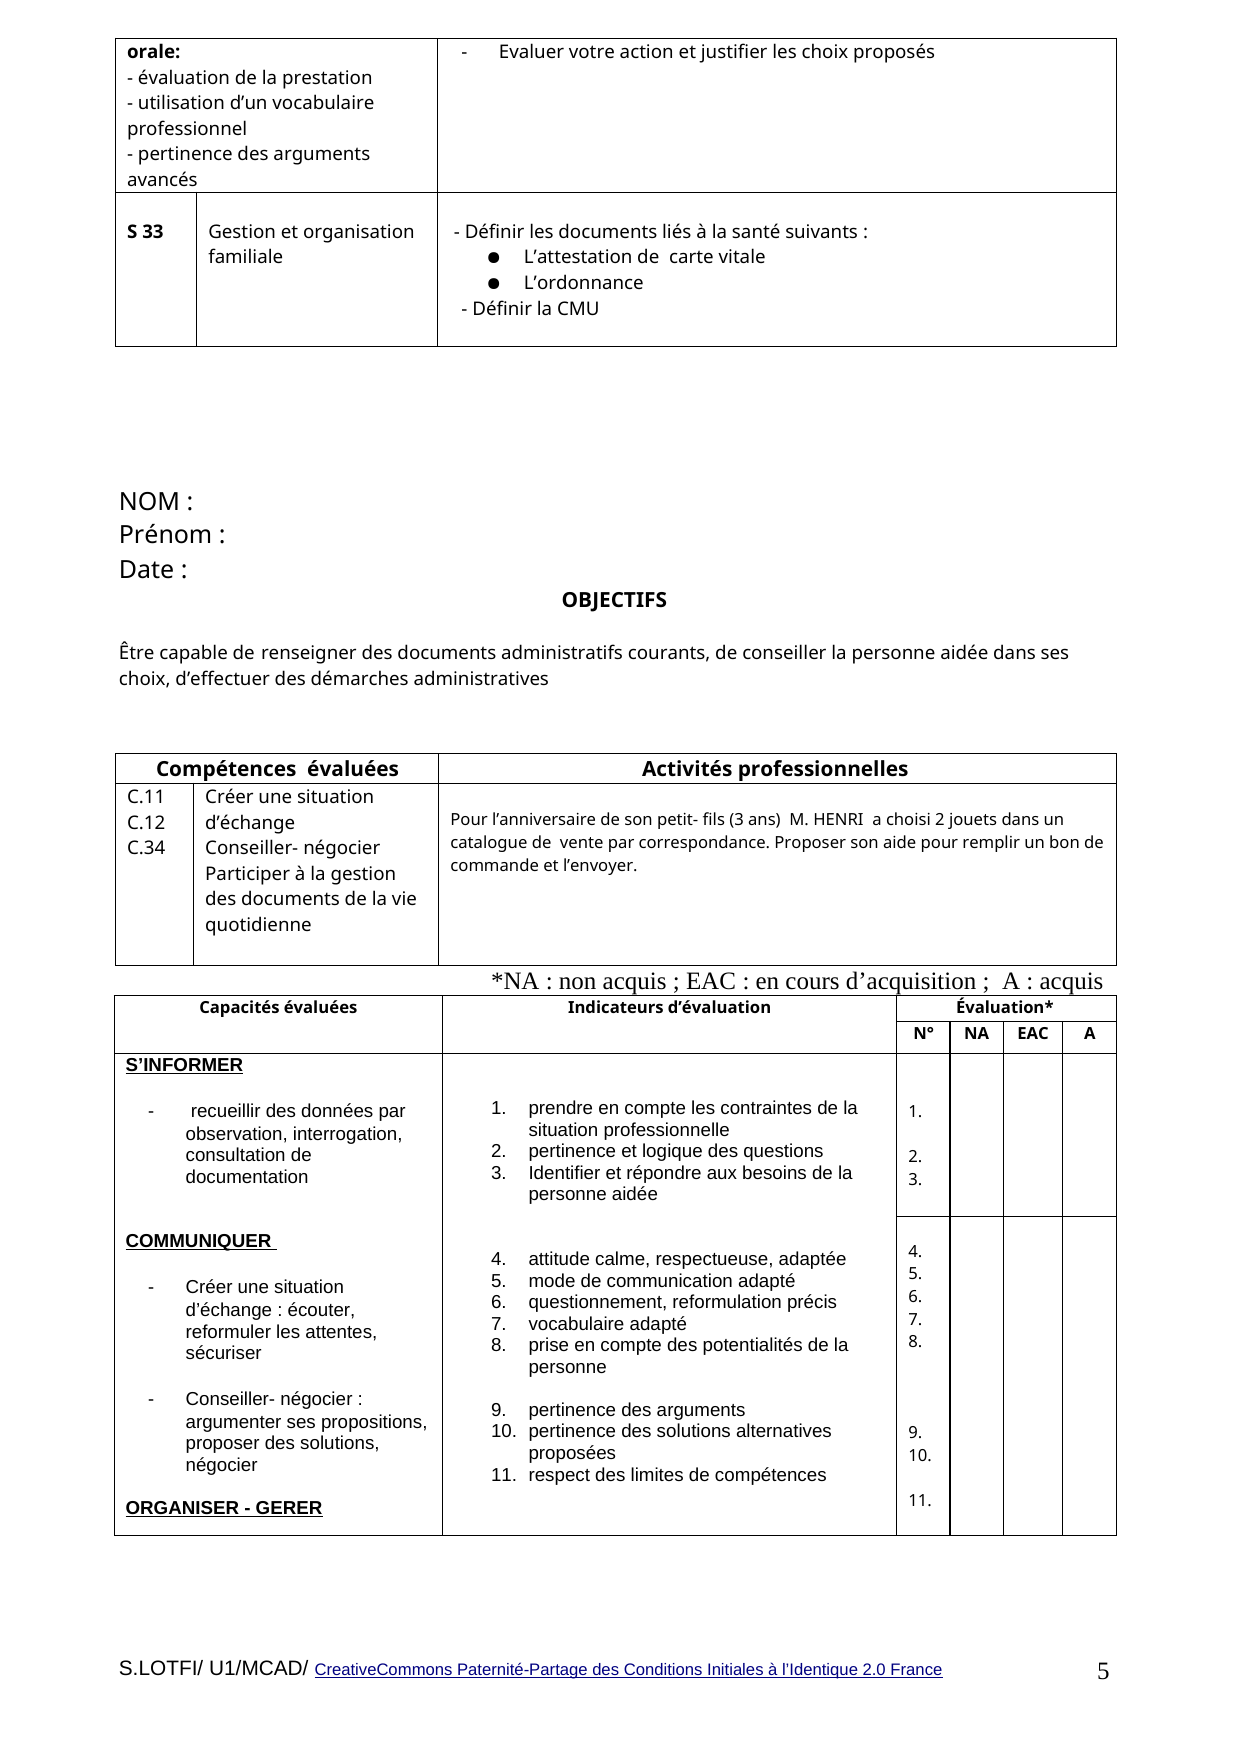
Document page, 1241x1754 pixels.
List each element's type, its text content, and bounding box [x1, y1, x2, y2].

text *NA : non acquis ; EAC : en cours d’acquisition ; A : acquis [119, 966, 1109, 995]
subtitle Être capable de renseigner des documents administratifs courants, de conseiller la personne aidée dans ses choix, d’effectuer des démarches administratives [119, 639, 1109, 690]
table_cell [951, 1217, 1003, 1534]
table_cell NA [951, 1022, 1003, 1053]
table_cell prendre en compte les contraintes de la situation professionnelle pertinence et logique des questions Identifier et répondre aux besoins de la personne aidée attitude calme, respectueuse, adaptée mode de communication adapté questionnement, reformulation précis vocabulaire adapté prise en compte des potentialités de la personne pertinence des arguments pertinence des solutions alternatives proposées respect des limites de compétences exactitude des renseignements écrits et réponses orales sélection des documents nécessaires vérification éventuelle des informations recueillies faire appel à un interlocuteur compétent [443, 1054, 896, 1534]
table_cell C.11 C.12 C.34 [116, 784, 193, 965]
table_header [1004, 1054, 1062, 1216]
table_cell N° [897, 1022, 949, 1053]
table_header 1. 2. 3. [897, 1054, 949, 1216]
text Prénom : [119, 517, 1109, 551]
table_cell 4. 5. 6. 7. 8. 9. 10. 11. [897, 1217, 949, 1534]
table_cell S’INFORMER recueillir des données par observation, interrogation, consultation de documentation COMMUNIQUER Créer une situation d’échange : écouter, reformuler les attentes, sécuriser Conseiller- négocier : argumenter ses propositions, proposer des solutions, négocier ORGANISER - GERER [115, 1054, 442, 1534]
table_header Indicateurs d’évaluation [443, 996, 896, 1053]
table_cell orale: - évaluation de la prestation - utilisation d’un vocabulaire professionnel - pertinence des arguments avancés [116, 39, 437, 192]
table_cell Gestion et organisation familiale [197, 193, 437, 346]
table_cell Créer une situation d’échange Conseiller- négocier Participer à la gestion des documents de la vie quotidienne [194, 784, 438, 965]
table_cell [1004, 1217, 1062, 1534]
table_header [1063, 1054, 1116, 1216]
text NOM : [119, 483, 1109, 517]
table_header Évaluation* [897, 996, 1116, 1021]
table_cell Pour l’anniversaire de son petit- fils (3 ans) M. HENRI a choisi 2 jouets dans un catalogue de vente par correspondance. Proposer son aide pour remplir un bon de commande et l’envoyer. [439, 784, 1116, 965]
table_cell S 33 [116, 193, 196, 346]
table_cell Evaluer votre action et justifier les choix proposés [438, 39, 1116, 192]
table_header Activités professionnelles [439, 754, 1116, 783]
table_cell - Définir les documents liés à la santé suivants : L’attestation de carte vitale L’ordonnance - Définir la CMU [438, 193, 1116, 346]
text Date : [119, 551, 1109, 585]
table_header Capacités évaluées [115, 996, 442, 1053]
table_cell [1063, 1217, 1116, 1534]
subtitle OBJECTIFS [119, 585, 1109, 614]
table_header Compétences évaluées [116, 754, 438, 783]
table_cell EAC [1004, 1022, 1062, 1053]
table_cell A [1063, 1022, 1116, 1053]
table_header [951, 1054, 1003, 1216]
